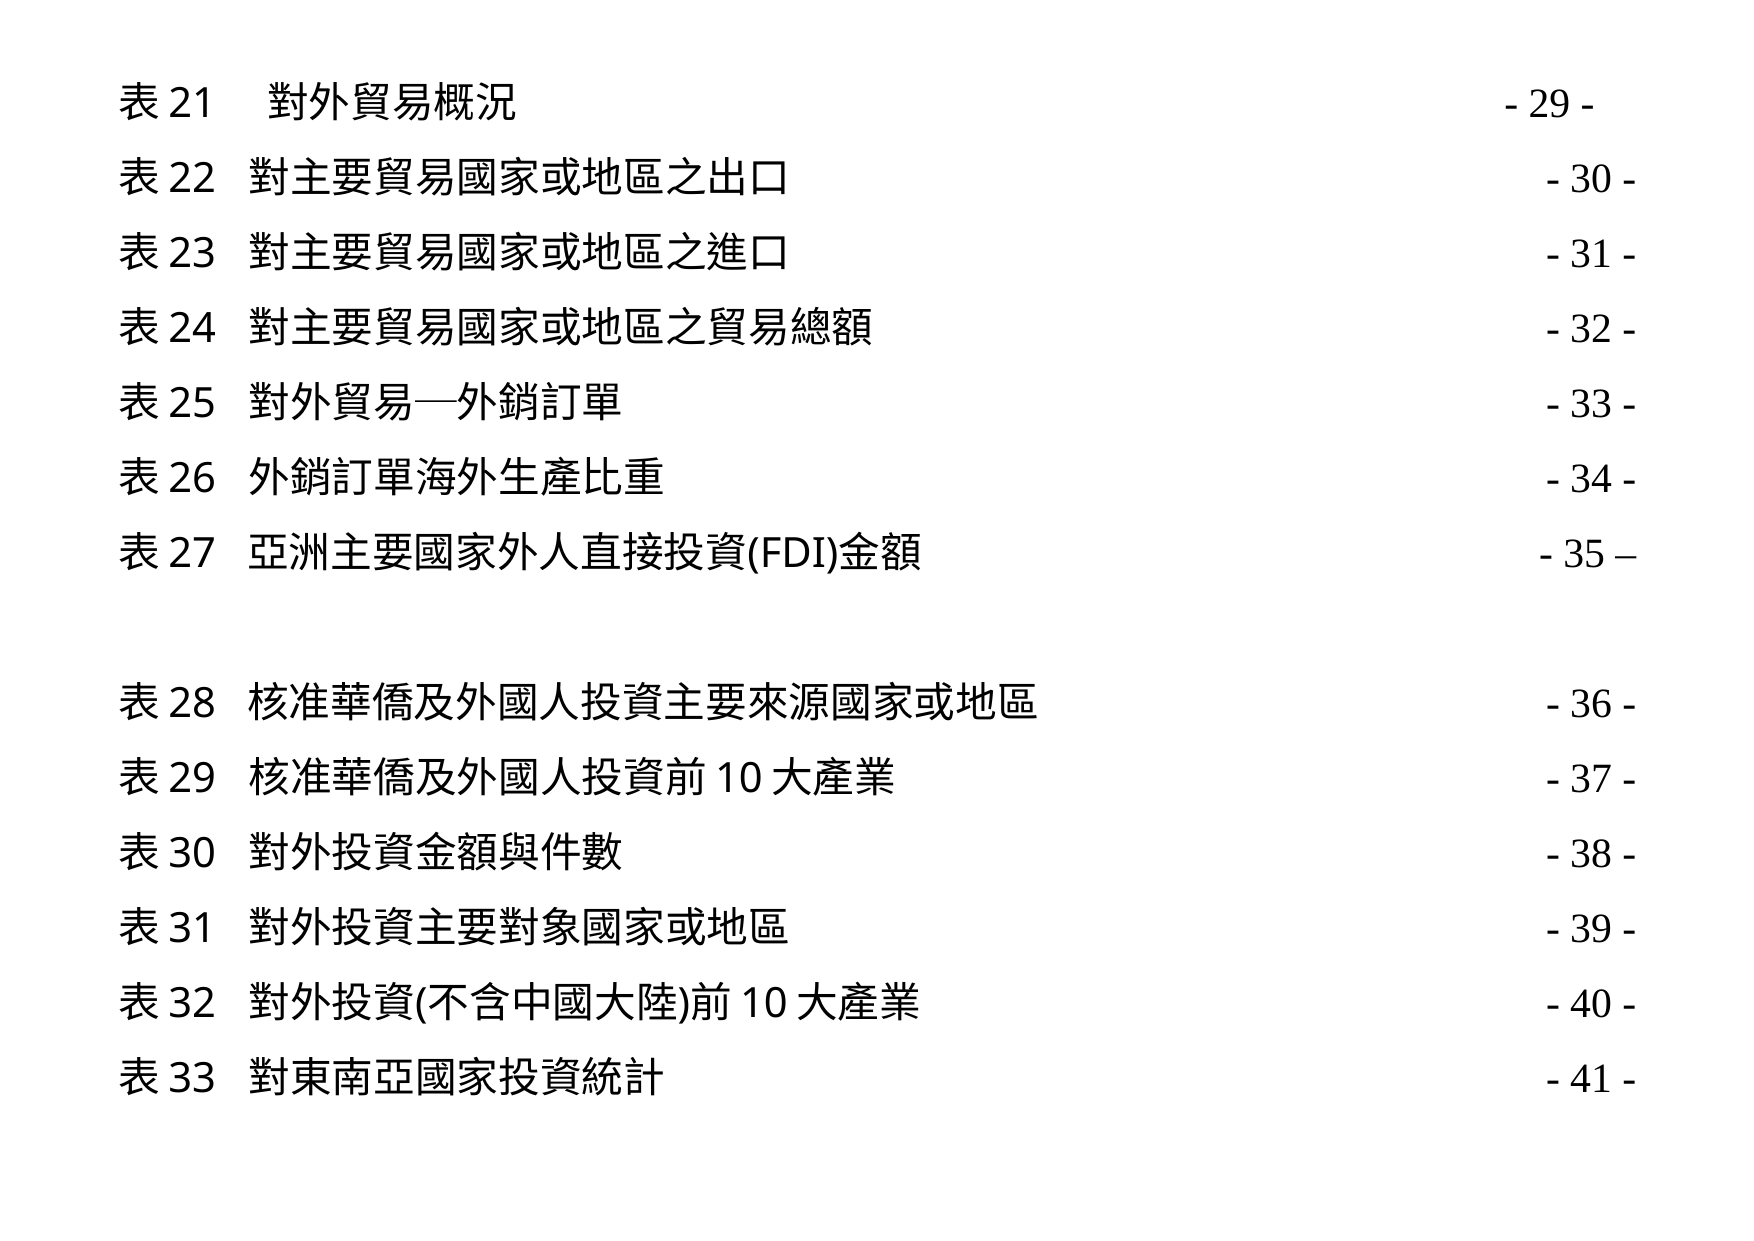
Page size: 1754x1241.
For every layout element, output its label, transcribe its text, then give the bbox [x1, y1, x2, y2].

text 表22 對主要貿易國家或地區之出口 - 30 - [118, 137, 1636, 212]
text 表31 對外投資主要對象國家或地區 - 39 - [118, 887, 1636, 962]
text 表33 對東南亞國家投資統計 - 41 - [118, 1037, 1636, 1112]
text 表26 外銷訂單海外生產比重 - 34 - [118, 437, 1636, 512]
text 表24 對主要貿易國家或地區之貿易總額 - 32 - [118, 287, 1636, 362]
text 表32 對外投資(不含中國大陸)前10大產業 - 40 - [118, 962, 1636, 1037]
text 表28 核准華僑及外國人投資主要來源國家或地區 - 36 - [118, 662, 1636, 737]
text 表21 對外貿易概況 - 29 - [118, 62, 1636, 137]
text 表29 核准華僑及外國人投資前10大產業 - 37 - [118, 737, 1636, 812]
text 表30 對外投資金額與件數 - 38 - [118, 812, 1636, 887]
text 表25 對外貿易─外銷訂單 - 33 - [118, 362, 1636, 437]
text 表27 亞洲主要國家外人直接投資(FDI)金額 - 35 – [118, 512, 1636, 587]
text 表23 對主要貿易國家或地區之進口 - 31 - [118, 212, 1636, 287]
